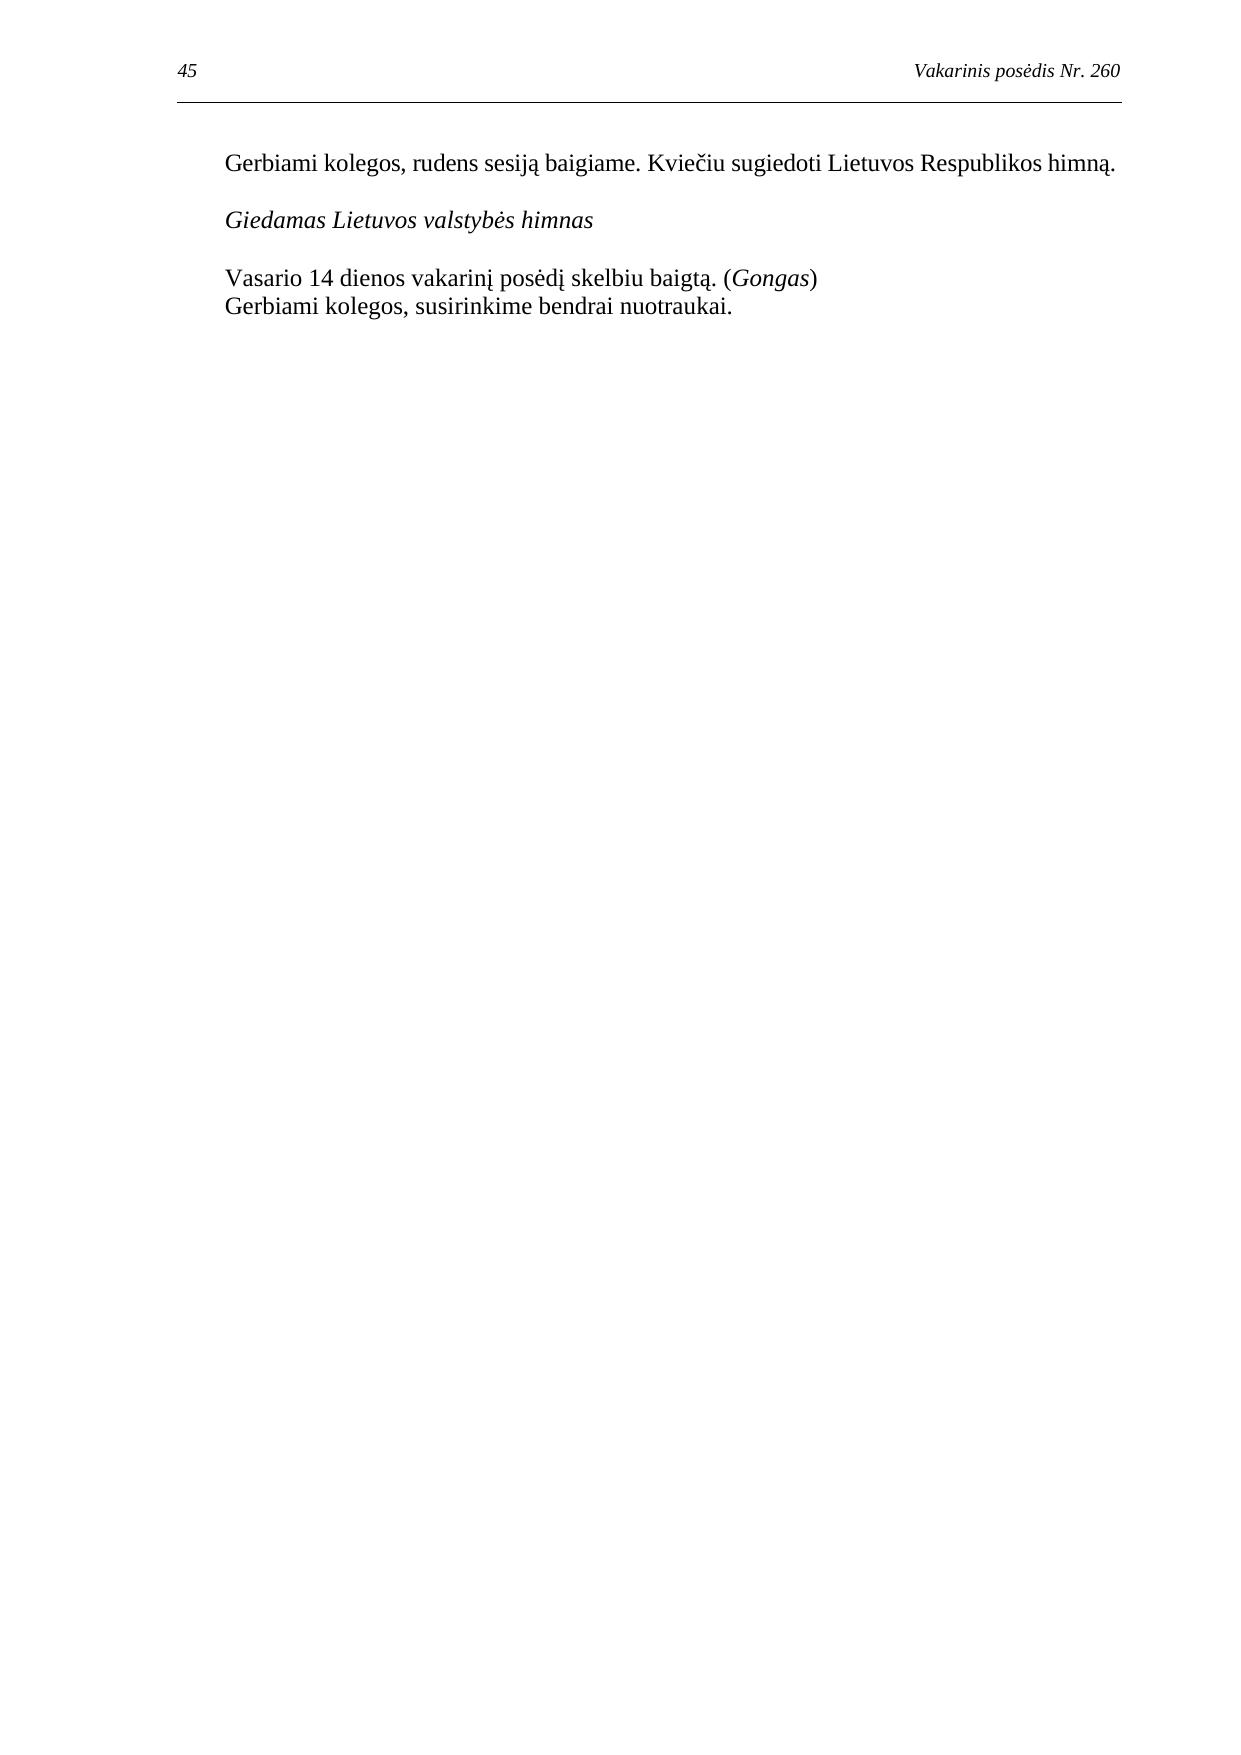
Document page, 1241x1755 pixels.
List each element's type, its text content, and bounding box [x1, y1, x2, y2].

text Gie­da­mas Lie­tu­vos vals­ty­bės him­nas [177, 205, 1122, 234]
text Ger­bia­mi ko­le­gos, su­si­rin­ki­me ben­drai nuo­trau­kai. [177, 291, 1122, 320]
text Ger­bia­mi ko­le­gos, ru­dens se­si­ją bai­gia­me. Kvie­čiu su­gie­do­ti Lie­tu­vos Res­pub­li­kos him­ną. [177, 148, 1122, 176]
text Va­sa­rio 14 die­nos va­ka­ri­nį po­sė­dį skel­biu baig­tą. (Gon­gas) [177, 263, 1122, 291]
